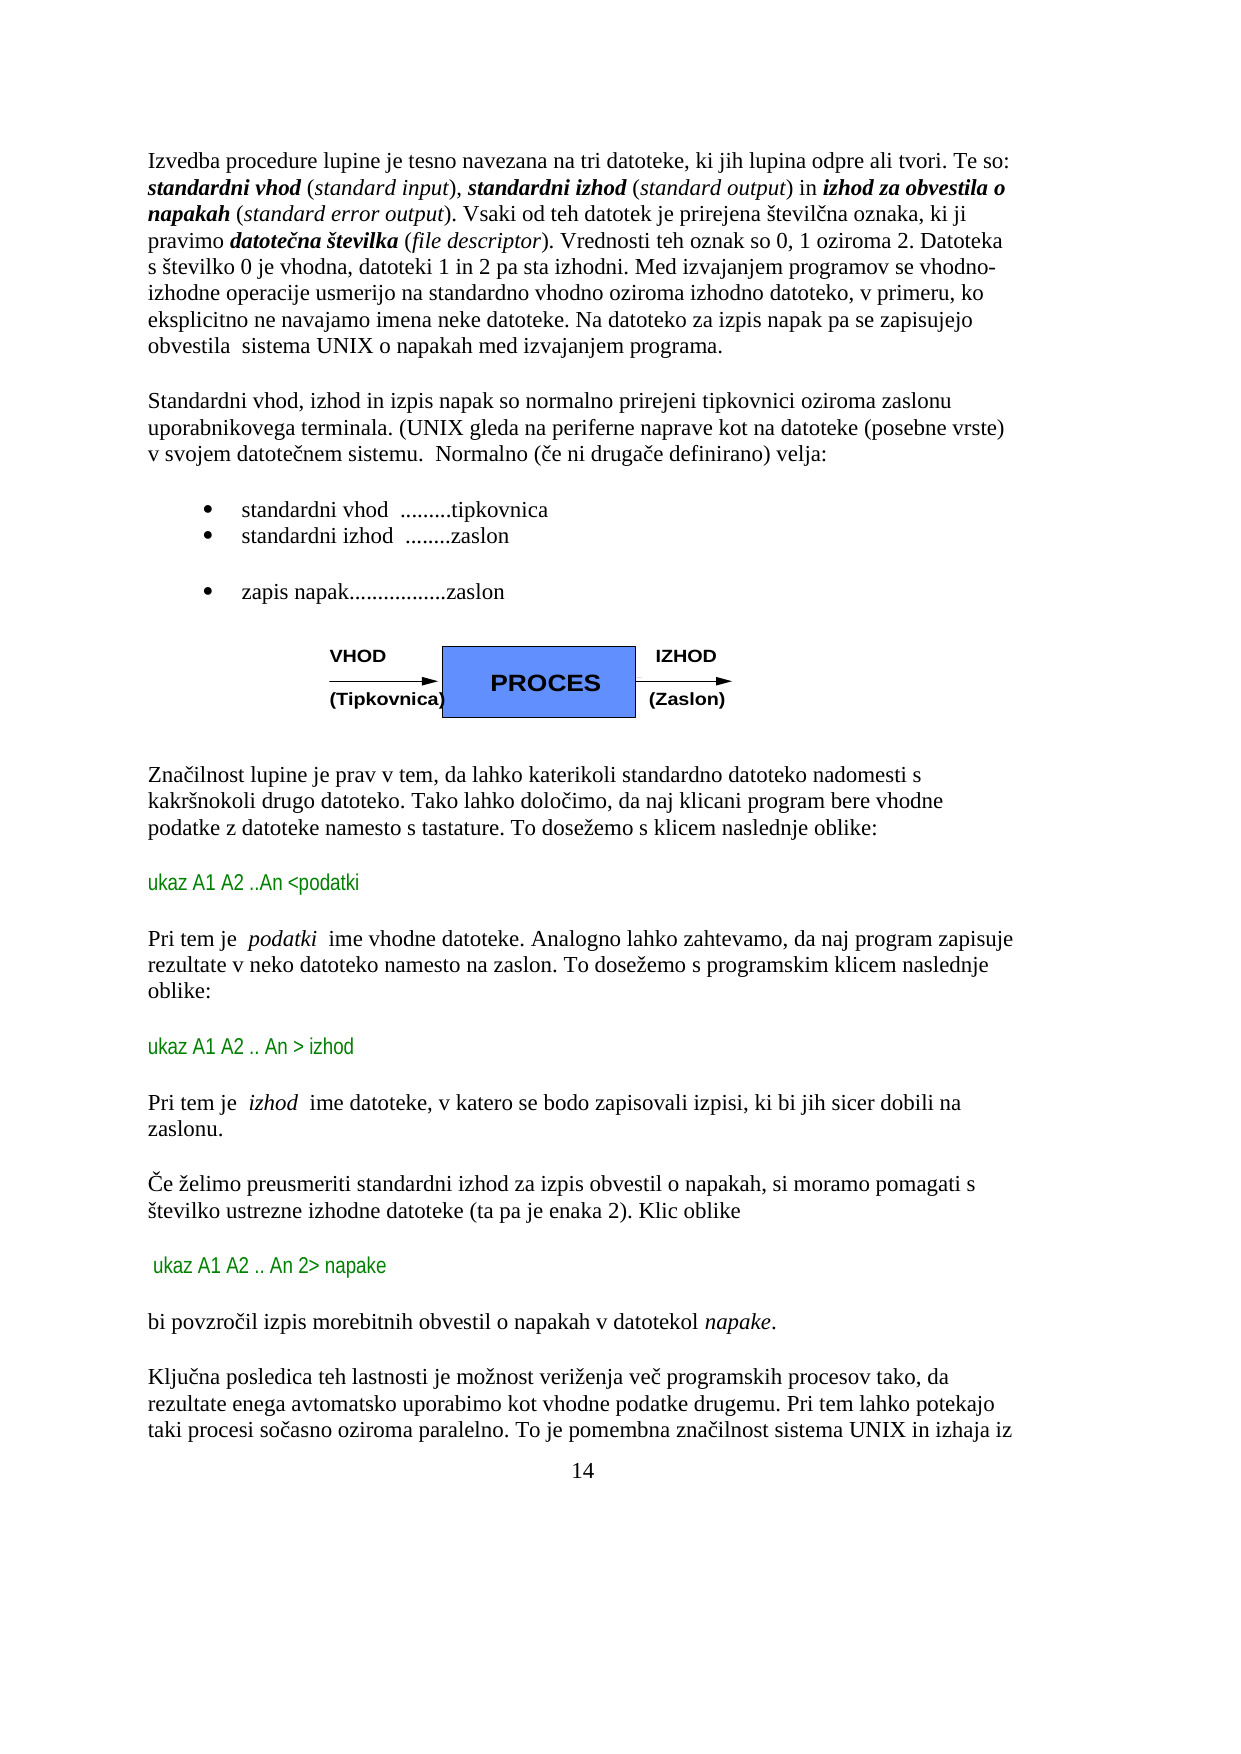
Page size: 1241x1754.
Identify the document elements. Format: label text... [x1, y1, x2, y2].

list standardni vhod .........tipkovnica [204, 496, 1093, 522]
text Izvedba procedure lupine je tesno navezana na tri datoteke, ki jih lupina odpre ali tvori. Te so: standardni vhod (standard input), standardni izhod (standard output) in izhod za obvestila o napakah (standard error output). Vsaki od teh datotek je prirejena številčna oznaka, ki ji pravimo datotečna številka (file descriptor). Vrednosti teh oznak so 0, 1 oziroma 2. Datoteka s številko 0 je vhodna, datoteki 1 in 2 pa sta izhodni. Med izvajanjem programov se vhodno- izhodne operacije usmerijo na standardno vhodno oziroma izhodno datoteko, v primeru, ko eksplicitno ne navajamo imena neke datoteke. Na datoteko za izpis napak pa se zapisujejo obvestila sistema UNIX o napakah med izvajanjem programa. [148, 148, 1018, 358]
text Če želimo preusmeriti standardni izhod za izpis obvestil o napakah, si moramo pomagati s številko ustrezne izhodne datoteke (ta pa je enaka 2). Klic oblike [148, 1170, 1018, 1223]
text Značilnost lupine je prav v tem, da lahko katerikoli standardno datoteko nadomesti s kakršnokoli drugo datoteko. Tako lahko določimo, da naj klicani program bere vhodne podatke z datoteke namesto s tastature. To dosežemo s klicem naslednje oblike: [148, 761, 1018, 840]
text Ključna posledica teh lastnosti je možnost veriženja več programskih procesov tako, da rezultate enega avtomatsko uporabimo kot vhodne podatke drugemu. Pri tem lahko potekajo taki procesi sočasno oziroma paralelno. To je pomembna značilnost sistema UNIX in izhaja iz [148, 1363, 1018, 1442]
text Standardni vhod, izhod in izpis napak so normalno prirejeni tipkovnici oziroma zaslonu uporabnikovega terminala. (UNIX gleda na periferne naprave kot na datoteke (posebne vrste) v svojem datotečnem sistemu. Normalno (če ni drugače definirano) velja: [148, 388, 1018, 467]
text bi povzročil izpis morebitnih obvestil o napakah v datotekol napake. [148, 1308, 1018, 1334]
text ukaz A1 A2 ..An <podatki [148, 869, 1018, 896]
text Pri tem je podatki ime vhodne datoteke. Analogno lahko zahtevamo, da naj program zapisuje rezultate v neko datoteko namesto na zaslon. To dosežemo s programskim klicem naslednje oblike: [148, 925, 1018, 1004]
text Pri tem je izhod ime datoteke, v katero se bodo zapisovali izpisi, ki bi jih sicer dobili na zaslonu. [148, 1088, 1018, 1141]
text ukaz A1 A2 .. An > izhod [148, 1033, 1018, 1059]
list zapis napak.................zaslon [204, 578, 1093, 604]
list standardni izhod ........zaslon [204, 522, 1093, 548]
text ukaz A1 A2 .. An 2> napake [148, 1252, 1018, 1279]
